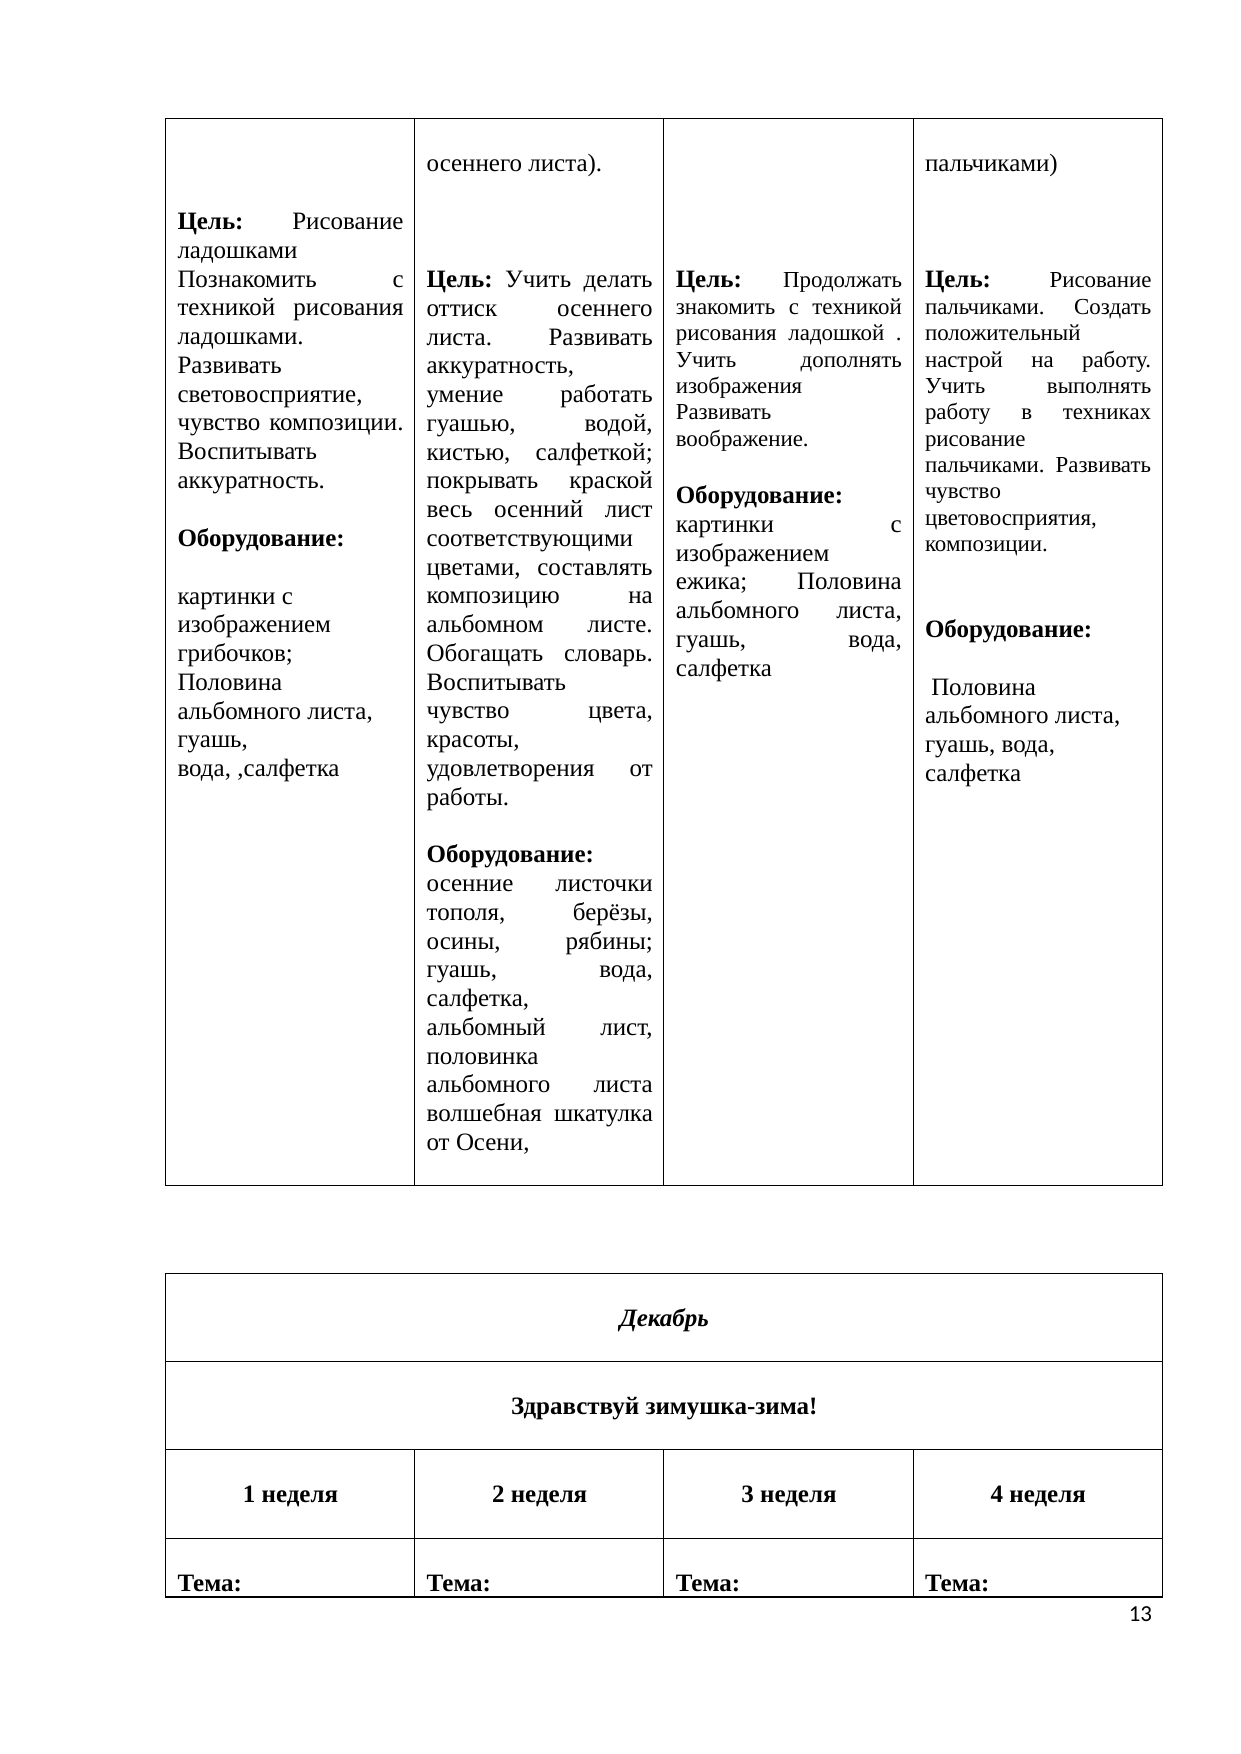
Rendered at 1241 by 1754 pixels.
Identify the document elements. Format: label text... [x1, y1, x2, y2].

table_cell Тема: [664, 1539, 913, 1596]
table_cell пальчиками) Цель: Рисование пальчиками. Создать положительный настрой на работу. Учить выполнять работу в техниках рисование пальчиками. Развивать чувство цветовосприятия, композиции. Оборудование: Половина альбомного листа, гуашь, вода, салфетка [914, 119, 1162, 1185]
table_cell 3 неделя [664, 1450, 913, 1537]
table_cell Цель: Продолжать знакомить с техникой рисования ладошкой . Учить дополнять изображения Развивать воображение. Оборудование: картинки с изображением ежика; Половина альбомного листа, гуашь, вода, салфетка [664, 119, 913, 1185]
table_cell 2 неделя [415, 1450, 663, 1537]
table_cell Цель: Рисование ладошками Познакомить с техникой рисования ладошками. Развивать световосприятие, чувство композиции. Воспитывать аккуратность. Оборудование: картинки с изображением грибочков; Половина альбомного листа, гуашь, вода, ,салфетка [166, 119, 414, 1185]
table_cell 1 неделя [166, 1450, 414, 1537]
table_cell Тема: [914, 1539, 1162, 1596]
table_cell 4 неделя [914, 1450, 1162, 1537]
table_cell Здравствуй зимушка-зима! [166, 1362, 1162, 1449]
table_cell осеннего листа). Цель: Учить делать оттиск осеннего листа. Развивать аккуратность, умение работать гуашью, водой, кистью, салфеткой; покрывать краской весь осенний лист соответствующими цветами, составлять композицию на альбомном листе. Обогащать словарь. Воспитывать чувство цвета, красоты, удовлетворения от работы. Оборудование: осенние листочки тополя, берёзы, осины, рябины; гуашь, вода, салфетка, альбомный лист, половинка альбомного листа волшебная шкатулка от Осени, [415, 119, 663, 1185]
table_cell Тема: [415, 1539, 663, 1596]
table_header Декабрь [166, 1274, 1162, 1361]
table_cell Тема: [166, 1539, 414, 1596]
